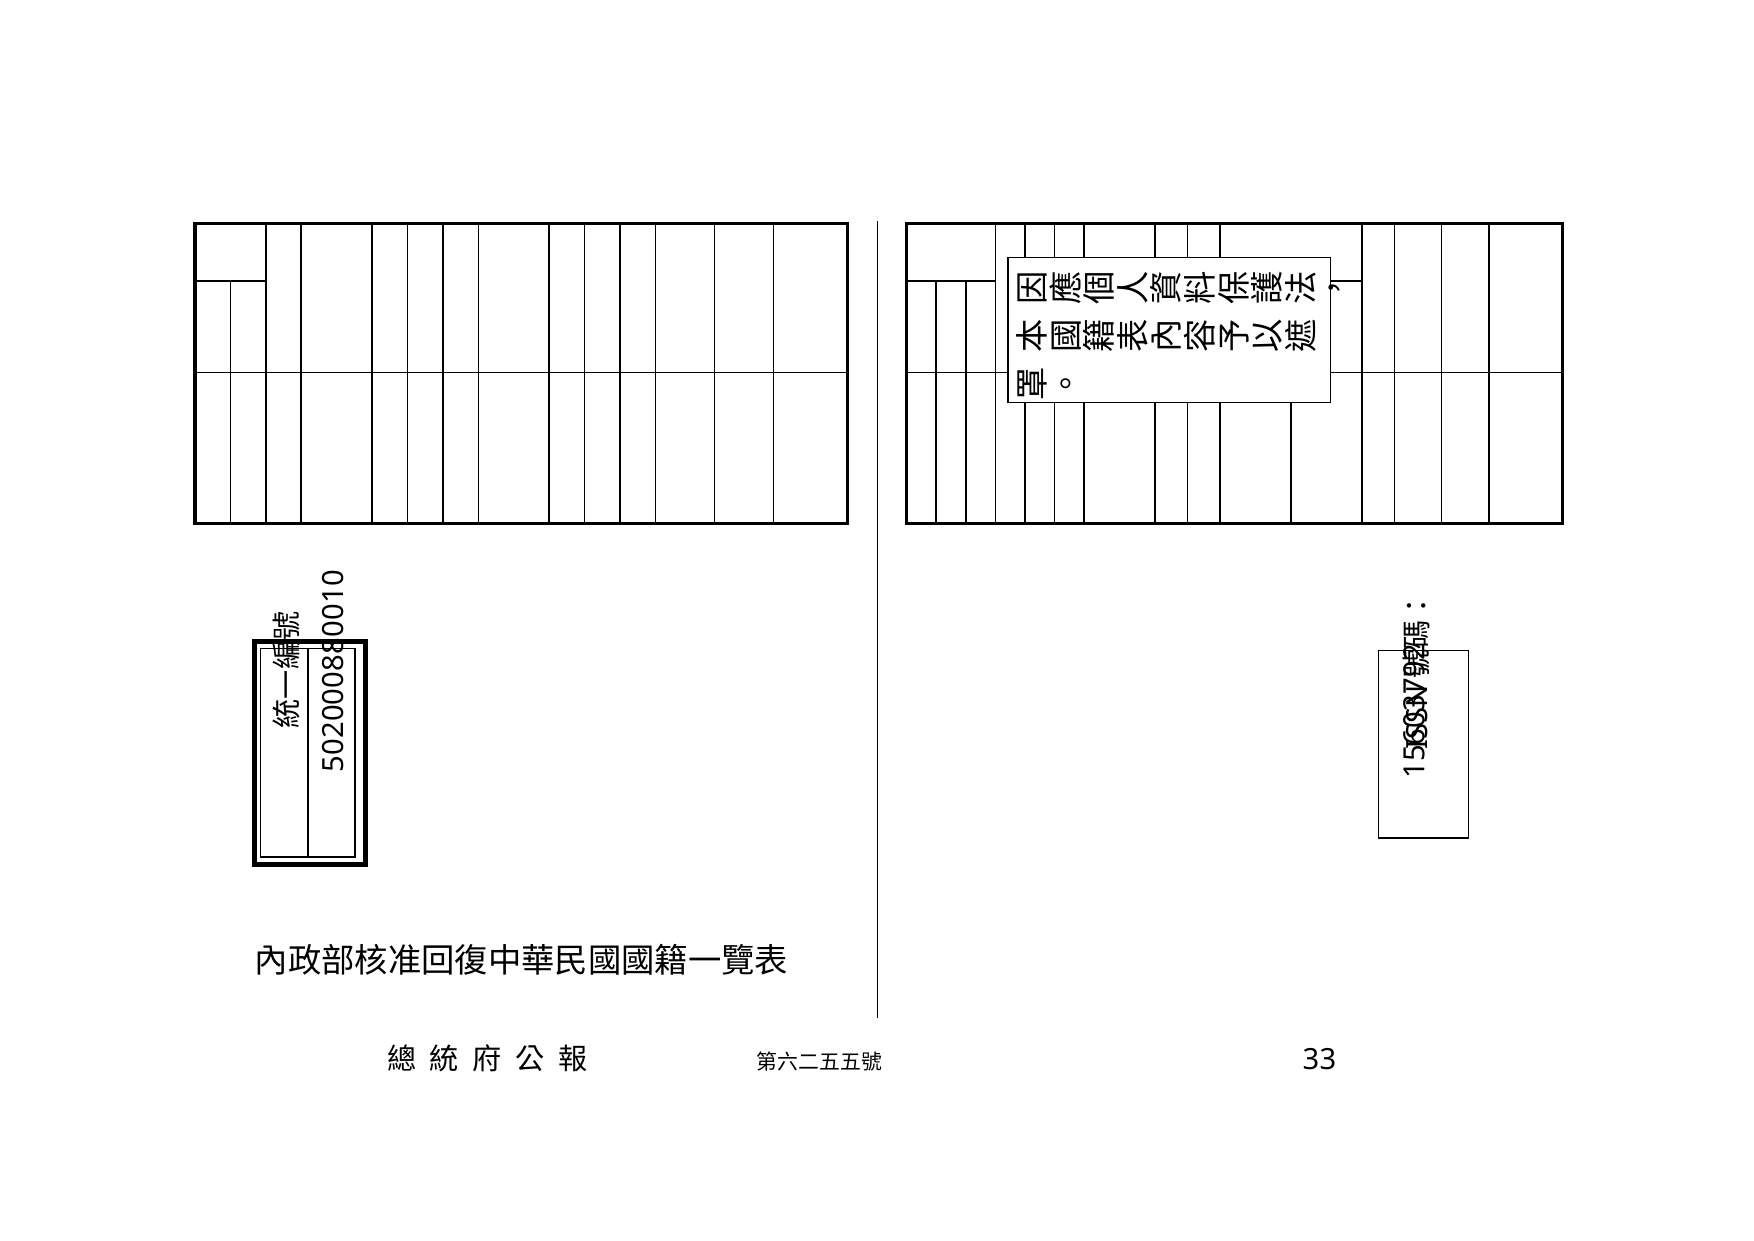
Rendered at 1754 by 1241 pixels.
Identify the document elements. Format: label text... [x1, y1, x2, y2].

table_header [774, 225, 846, 372]
table_header [715, 225, 773, 372]
table_cell [744, 373, 773, 522]
table_cell [1221, 403, 1244, 522]
table_cell [408, 373, 442, 522]
table_cell [231, 373, 265, 522]
table_header [373, 225, 407, 372]
table_header [1442, 225, 1488, 372]
table_header [197, 225, 265, 280]
table_cell [1363, 373, 1394, 522]
table_cell [967, 282, 995, 372]
table_cell [325, 373, 348, 522]
table_cell [1315, 373, 1338, 522]
table_cell [1331, 282, 1361, 372]
table_cell [715, 373, 744, 522]
table_cell [356, 648, 363, 856]
table_cell [267, 373, 300, 522]
table_cell [967, 373, 995, 522]
table_header [261, 644, 273, 648]
table_header [585, 225, 619, 372]
table_cell [1085, 403, 1108, 522]
table_cell [1055, 403, 1083, 522]
table_cell [1292, 403, 1314, 522]
table_header [1026, 225, 1054, 257]
table_header [621, 225, 655, 372]
table_cell [1536, 373, 1561, 522]
table_cell [231, 282, 265, 372]
table_cell [261, 858, 308, 862]
table_cell [1465, 373, 1488, 522]
table_cell [1188, 403, 1219, 522]
table_header [996, 225, 1024, 372]
table_header [479, 225, 548, 372]
table_cell [502, 373, 525, 522]
table_header [1363, 225, 1394, 372]
table_cell [308, 858, 355, 862]
table_header ISSN號碼： 15603792 [1379, 651, 1468, 837]
table_header [293, 644, 308, 648]
table_header [308, 644, 322, 648]
table_cell [302, 373, 325, 522]
table_cell [1244, 403, 1267, 522]
table_cell [1338, 373, 1361, 522]
table_cell [1026, 403, 1054, 522]
text 內政部核准回復中華民國國籍一覽表 [195, 886, 847, 994]
table_cell [1442, 373, 1465, 522]
table_cell [348, 373, 371, 522]
table_cell [908, 282, 935, 372]
table_cell [685, 373, 714, 522]
table_cell [1267, 403, 1290, 522]
table_cell [585, 373, 619, 522]
table_header [550, 225, 584, 372]
table_header [656, 225, 714, 372]
table_header [908, 225, 995, 280]
table_header [444, 225, 478, 372]
table_cell [355, 856, 363, 862]
table_cell [1490, 373, 1512, 522]
table_header [1188, 225, 1219, 257]
table_cell [908, 373, 935, 522]
table_cell 502000880010 [309, 649, 354, 856]
table_cell [197, 373, 230, 522]
table_cell [774, 373, 846, 522]
table_cell [1395, 373, 1418, 522]
table_header [1490, 225, 1561, 372]
table_header [1395, 225, 1441, 372]
table_cell [1513, 373, 1536, 522]
table_cell [656, 373, 685, 522]
table_cell [937, 282, 965, 372]
table_header [1221, 225, 1361, 280]
table_header [1055, 225, 1083, 257]
table_cell [525, 373, 548, 522]
table_cell [1418, 373, 1441, 522]
table_header [1156, 225, 1187, 257]
table_header [302, 225, 371, 372]
table_cell [444, 373, 478, 522]
table_cell [1131, 403, 1154, 522]
table_cell [550, 373, 584, 522]
table_header [408, 225, 442, 372]
table_cell [937, 373, 965, 522]
table_cell [479, 373, 502, 522]
table_header [343, 644, 355, 648]
table_cell [197, 282, 230, 372]
table_cell [621, 373, 655, 522]
table_header [267, 225, 300, 372]
table_cell [1108, 403, 1131, 522]
table_cell [1156, 403, 1187, 522]
table_header [1085, 225, 1154, 257]
table_cell [996, 373, 1024, 522]
table_cell 統一編號 [261, 649, 307, 856]
table_cell [373, 373, 407, 522]
